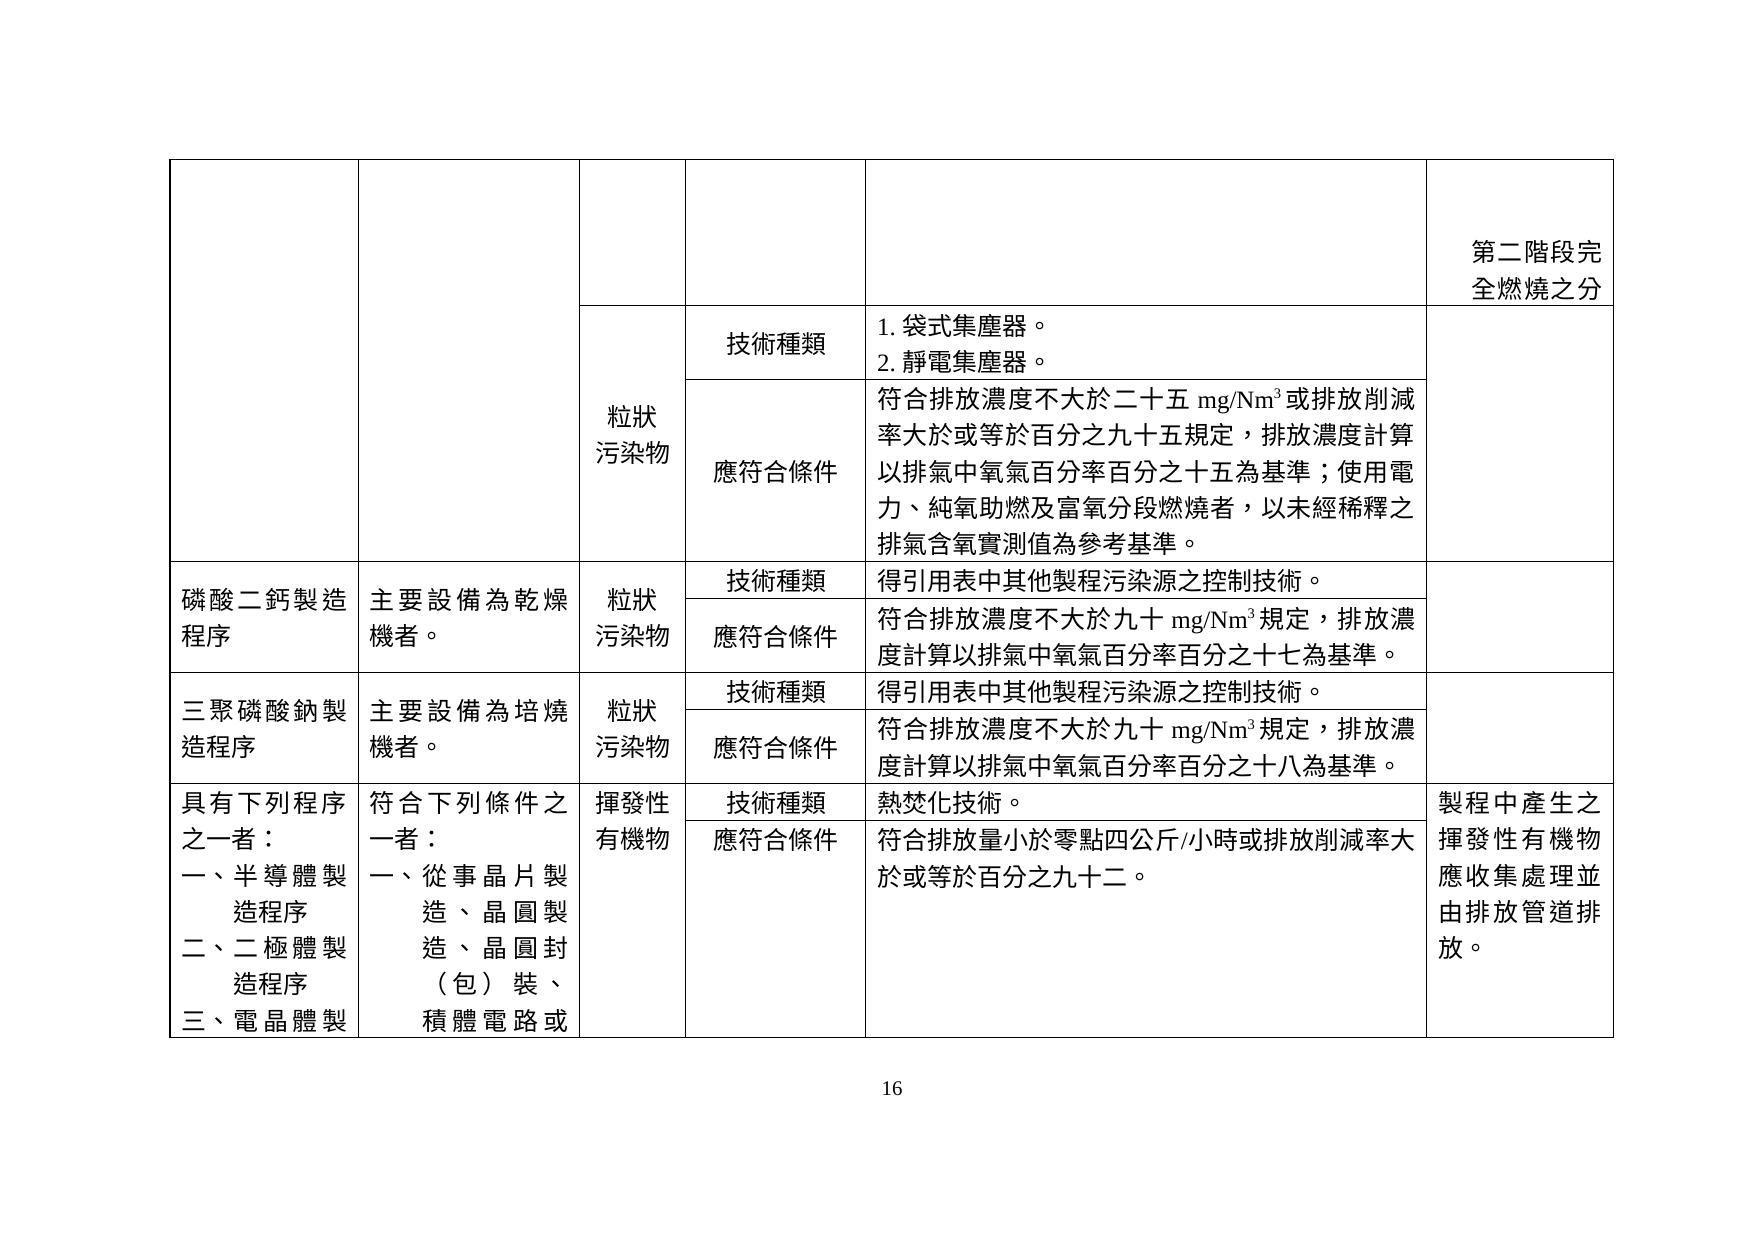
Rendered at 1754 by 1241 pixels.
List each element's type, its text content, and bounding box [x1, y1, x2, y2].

table_cell 應符合條件 [686, 710, 865, 782]
table_cell 技術種類 [686, 306, 865, 378]
table_cell [1427, 562, 1613, 672]
table_cell 粒狀 污染物 [580, 562, 685, 672]
table_cell 應符合條件 [686, 599, 865, 672]
table_cell 應符合條件 [686, 821, 865, 1037]
table_cell 粒狀 污染物 [580, 673, 685, 782]
table_cell 揮發性有機物 [580, 784, 685, 1037]
table_cell 粒狀 污染物 [580, 306, 685, 561]
table_cell 應符合條件 [686, 380, 865, 561]
table_cell 三聚磷酸鈉製造程序 [171, 673, 358, 782]
table_cell 1. 袋式集塵器。 2. 靜電集塵器。 [866, 306, 1426, 378]
table_cell 具有下列程序之一者： 一、 半導體製造程序 二、 二極體製造程序 三、 電晶體製 [171, 784, 358, 1037]
table_cell [866, 160, 1426, 305]
table_cell [171, 160, 358, 561]
table_cell 符合排放濃度不大於二十五mg/Nm3或排放削減率大於或等於百分之九十五規定，排放濃度計算以排氣中氧氣百分率百分之十五為基準；使用電力、純氧助燃及富氧分段燃燒者，以未經稀釋之排氣含氧實測值為參考基準。 [866, 380, 1426, 561]
table_cell [686, 160, 865, 305]
table_cell 技術種類 [686, 673, 865, 709]
table_cell [359, 160, 579, 561]
table_cell 製程中產生之揮發性有機物應收集處理並由排放管道排放。 [1427, 784, 1613, 1037]
table_cell 1. 純氧助燃係指助燃氣體含氧量大於或等於百分之九十之燃燒方式。 2. 富氧分段燃燒係指降低熔融爐內第一階段燃燒進氣量，並在熔融爐後端通入富氧空氣，完成第二階段完全燃燒之分段燃燒方式。 [1427, 160, 1613, 305]
table_cell 主要設備為培燒機者。 [359, 673, 579, 782]
table_cell 熱焚化技術。 [866, 784, 1426, 820]
table_cell 技術種類 [686, 784, 865, 820]
table_cell 磷酸二鈣製造程序 [171, 562, 358, 672]
table_cell 符合排放濃度不大於九十mg/Nm3規定，排放濃度計算以排氣中氧氣百分率百分之十八為基準。 [866, 710, 1426, 782]
table_cell 符合下列條件之一者： 一、 從事晶片製造、晶圓製造、晶圓封（包）裝、積體電路或其他半導體之生產。 二、 從事二極體、電晶體之生產。 [359, 784, 579, 1037]
table_cell [1427, 673, 1613, 782]
table_cell 得引用表中其他製程污染源之控制技術。 [866, 562, 1426, 598]
table_cell 符合排放量小於零點四公斤/小時或排放削減率大於或等於百分之九十二。 [866, 821, 1426, 1037]
table_cell [1427, 306, 1613, 561]
table_cell 符合排放濃度不大於九十mg/Nm3規定，排放濃度計算以排氣中氧氣百分率百分之十七為基準。 [866, 599, 1426, 672]
table_cell 技術種類 [686, 562, 865, 598]
table_cell 得引用表中其他製程污染源之控制技術。 [866, 673, 1426, 709]
table_cell [580, 160, 685, 305]
table_cell 主要設備為乾燥機者。 [359, 562, 579, 672]
